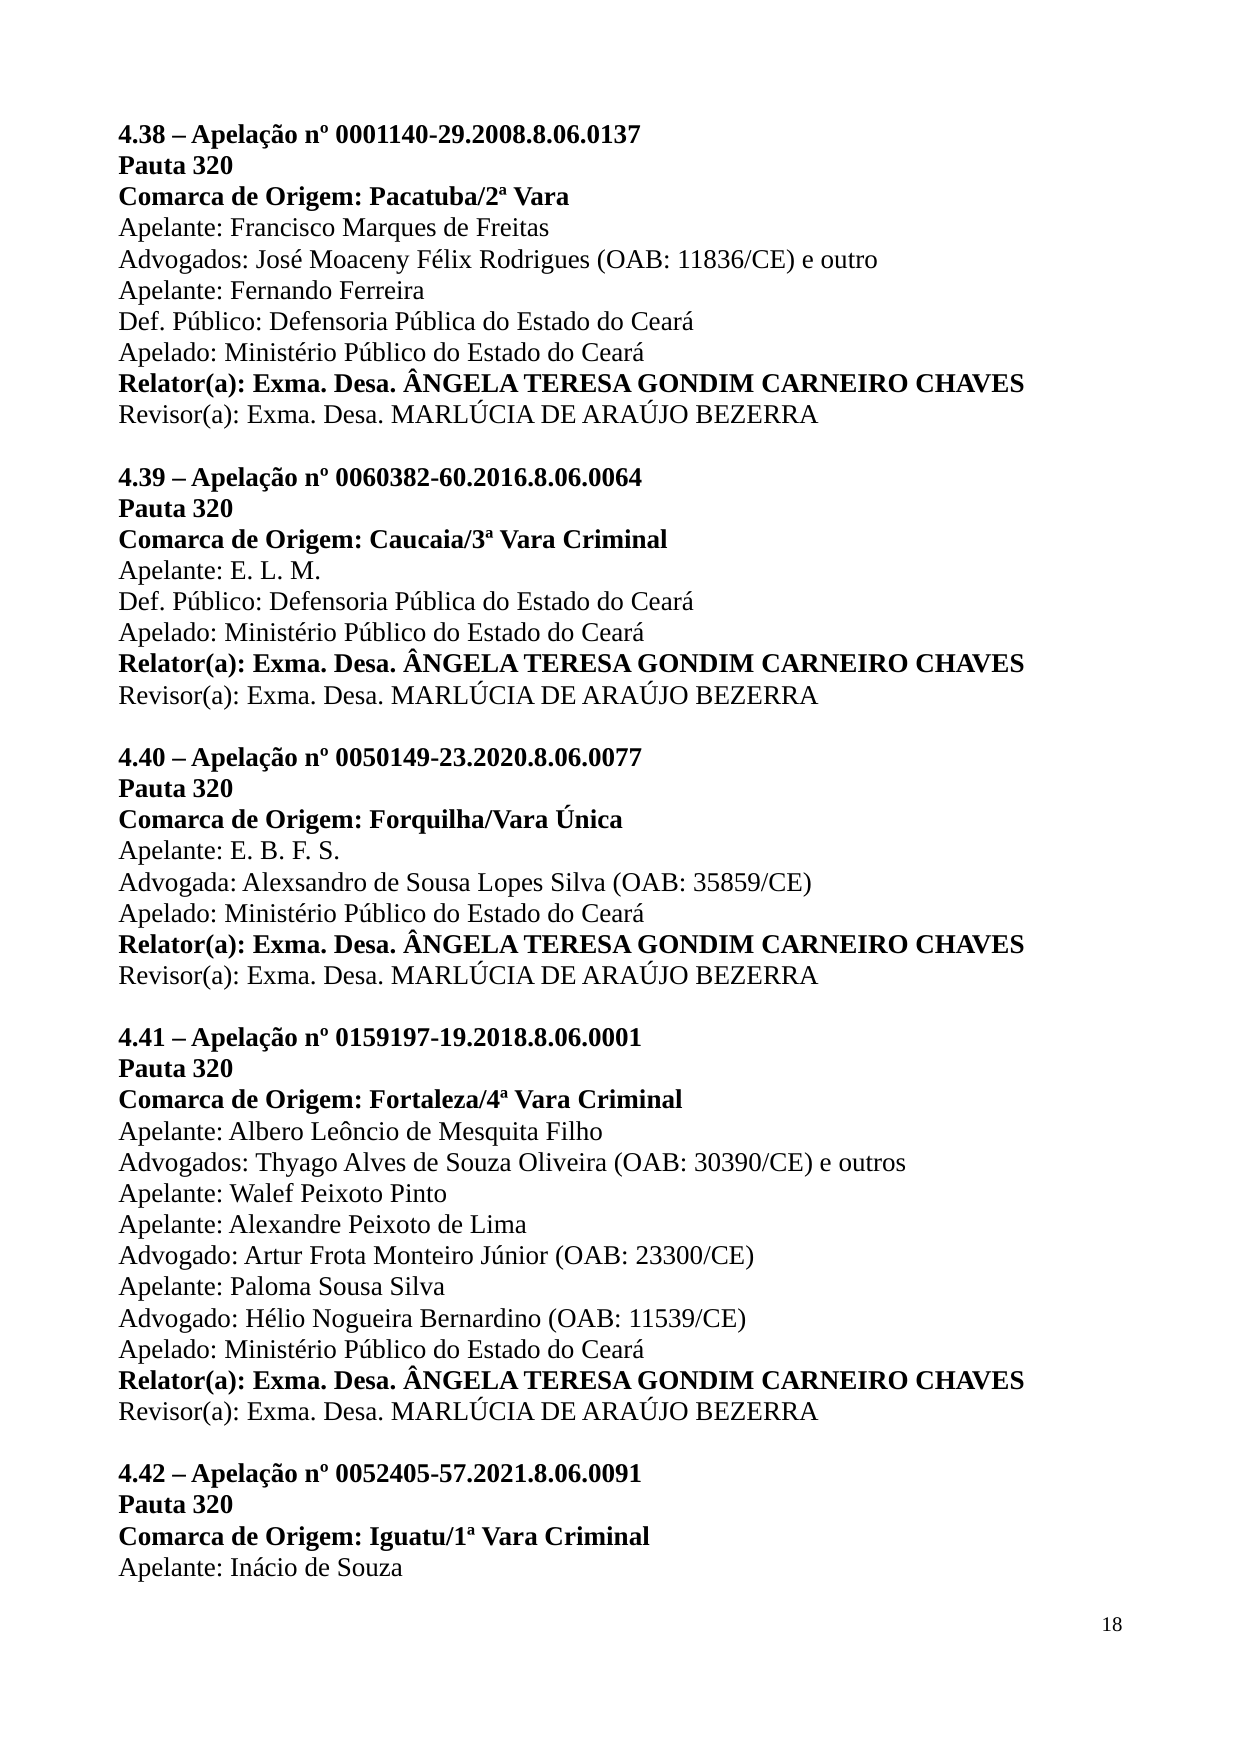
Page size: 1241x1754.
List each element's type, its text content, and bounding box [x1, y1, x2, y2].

text 4.41 – Apelação nº 0159197-19.2018.8.06.0001 [118, 1021, 1122, 1052]
text Comarca de Origem: Iguatu/1ª Vara Criminal [118, 1520, 1122, 1551]
text Apelante: Albero Leôncio de Mesquita Filho [118, 1115, 1122, 1146]
text Relator(a): Exma. Desa. ÂNGELA TERESA GONDIM CARNEIRO CHAVES [118, 648, 1122, 679]
text Apelante: Walef Peixoto Pinto [118, 1177, 1122, 1208]
text Advogado: Artur Frota Monteiro Júnior (OAB: 23300/CE) [118, 1239, 1122, 1271]
text Advogado: Hélio Nogueira Bernardino (OAB: 11539/CE) [118, 1302, 1122, 1333]
text Apelado: Ministério Público do Estado do Ceará [118, 336, 1122, 367]
text Def. Público: Defensoria Pública do Estado do Ceará [118, 585, 1122, 616]
text Relator(a): Exma. Desa. ÂNGELA TERESA GONDIM CARNEIRO CHAVES [118, 1364, 1122, 1395]
text Apelante: Francisco Marques de Freitas [118, 212, 1122, 243]
text Relator(a): Exma. Desa. ÂNGELA TERESA GONDIM CARNEIRO CHAVES [118, 367, 1122, 398]
text Advogados: José Moaceny Félix Rodrigues (OAB: 11836/CE) e outro [118, 243, 1122, 274]
text Apelante: Inácio de Souza [118, 1551, 1122, 1582]
text Comarca de Origem: Fortaleza/4ª Vara Criminal [118, 1084, 1122, 1115]
text Revisor(a): Exma. Desa. MARLÚCIA DE ARAÚJO BEZERRA [118, 1395, 1122, 1426]
text Advogada: Alexsandro de Sousa Lopes Silva (OAB: 35859/CE) [118, 866, 1122, 897]
text 4.39 – Apelação nº 0060382-60.2016.8.06.0064 [118, 461, 1122, 492]
text Comarca de Origem: Caucaia/3ª Vara Criminal [118, 523, 1122, 554]
text Pauta 320 [118, 1052, 1122, 1084]
text Pauta 320 [118, 1488, 1122, 1520]
text Apelante: Paloma Sousa Silva [118, 1271, 1122, 1302]
text 4.40 – Apelação nº 0050149-23.2020.8.06.0077 [118, 741, 1122, 772]
text Relator(a): Exma. Desa. ÂNGELA TERESA GONDIM CARNEIRO CHAVES [118, 928, 1122, 959]
text Comarca de Origem: Pacatuba/2ª Vara [118, 180, 1122, 212]
text Pauta 320 [118, 772, 1122, 803]
text Apelante: Fernando Ferreira [118, 274, 1122, 305]
text Apelado: Ministério Público do Estado do Ceará [118, 1333, 1122, 1364]
text 4.38 – Apelação nº 0001140-29.2008.8.06.0137 [118, 118, 1122, 149]
text Comarca de Origem: Forquilha/Vara Única [118, 803, 1122, 834]
text Apelado: Ministério Público do Estado do Ceará [118, 897, 1122, 928]
text Advogados: Thyago Alves de Souza Oliveira (OAB: 30390/CE) e outros [118, 1146, 1122, 1177]
text Apelante: E. L. M. [118, 554, 1122, 585]
text Apelante: Alexandre Peixoto de Lima [118, 1208, 1122, 1239]
text 4.42 – Apelação nº 0052405-57.2021.8.06.0091 [118, 1457, 1122, 1488]
text Pauta 320 [118, 149, 1122, 180]
text Def. Público: Defensoria Pública do Estado do Ceará [118, 305, 1122, 336]
text Pauta 320 [118, 492, 1122, 523]
text Apelante: E. B. F. S. [118, 834, 1122, 866]
text Revisor(a): Exma. Desa. MARLÚCIA DE ARAÚJO BEZERRA [118, 959, 1122, 990]
text Revisor(a): Exma. Desa. MARLÚCIA DE ARAÚJO BEZERRA [118, 398, 1122, 429]
text Apelado: Ministério Público do Estado do Ceará [118, 616, 1122, 648]
text Revisor(a): Exma. Desa. MARLÚCIA DE ARAÚJO BEZERRA [118, 679, 1122, 710]
